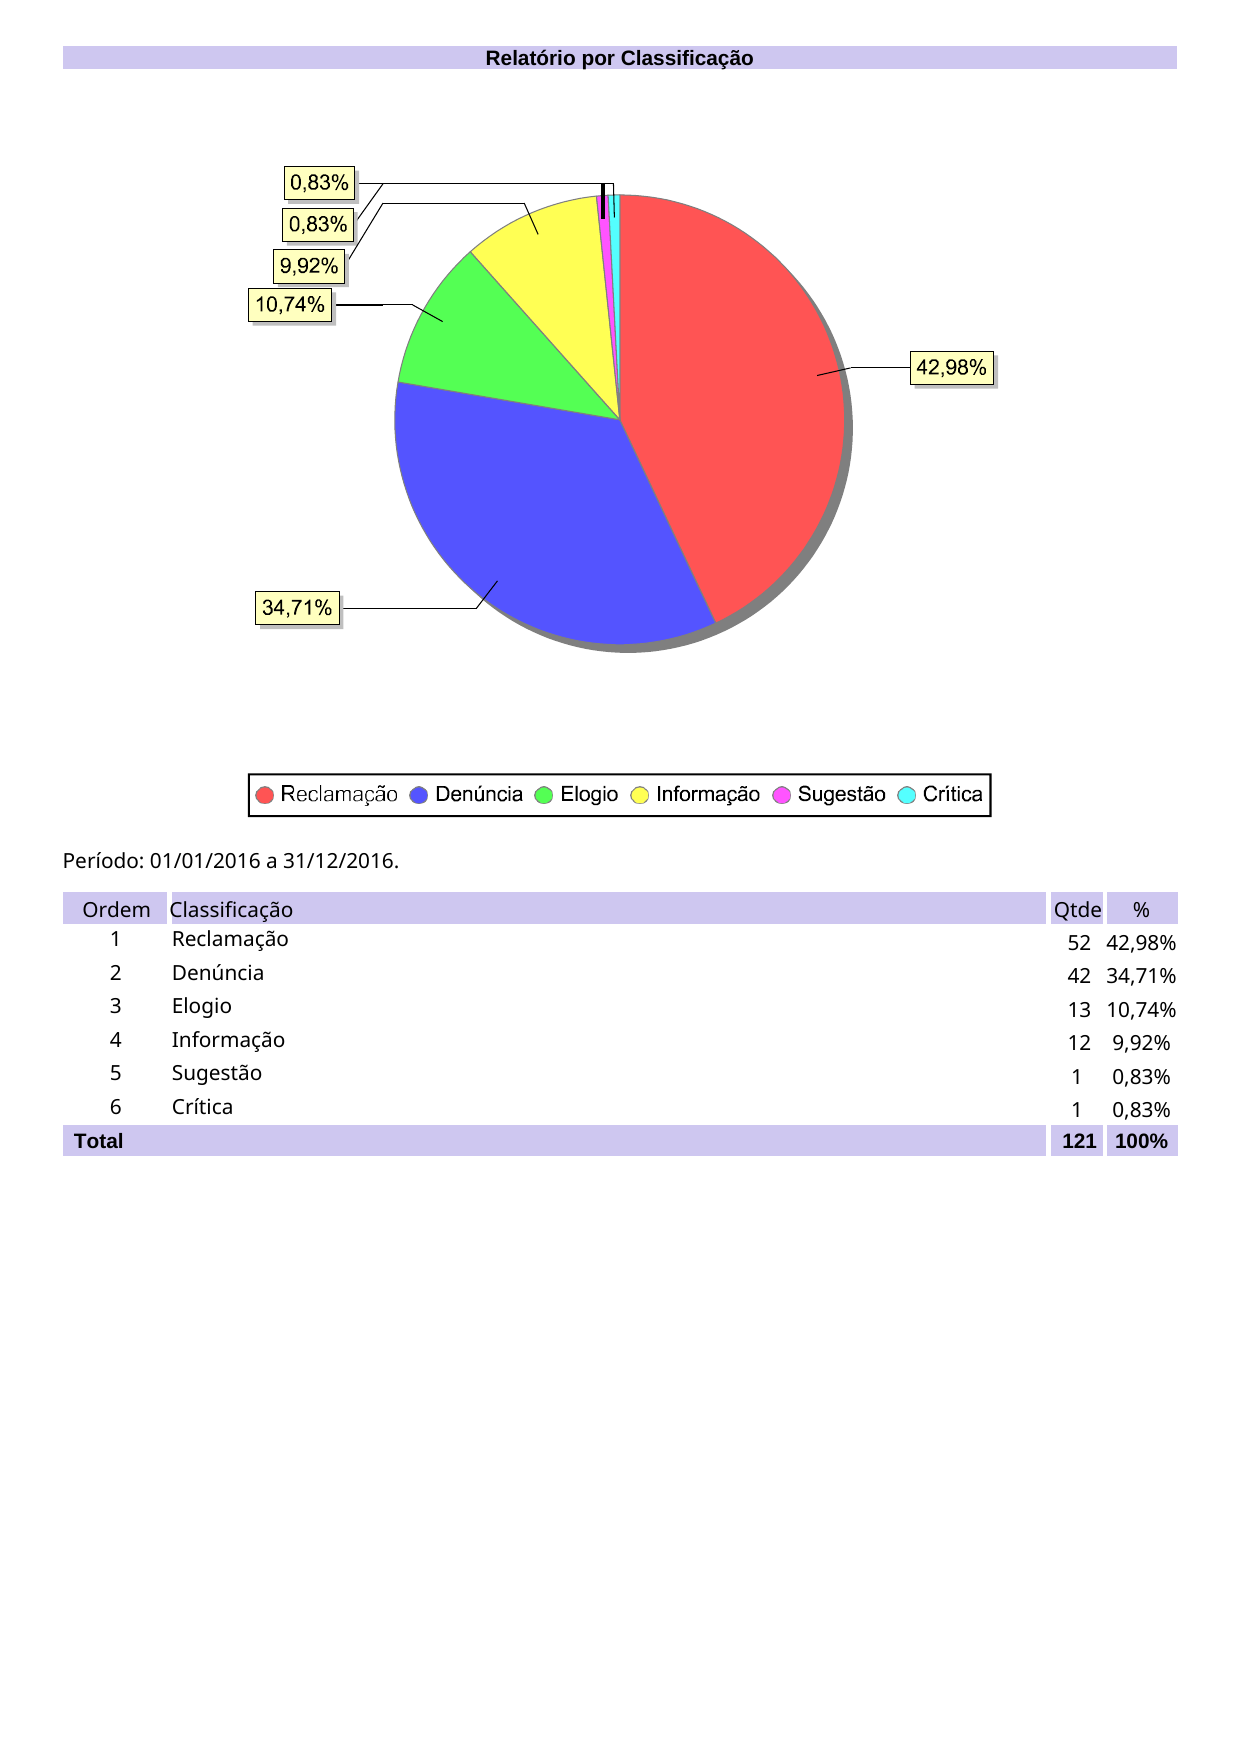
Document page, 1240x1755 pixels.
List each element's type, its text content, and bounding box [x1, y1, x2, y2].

table_header Ordem [63, 892, 167, 924]
table_cell Denúncia [170, 956, 1046, 990]
table_cell Sugestão [170, 1057, 1046, 1091]
table_cell 6 [63, 1091, 169, 1125]
table_cell 12 [1051, 1024, 1103, 1057]
table_cell 42 [1051, 956, 1103, 990]
text Período: 01/01/2016 a 31/12/2016. [62, 846, 1187, 874]
table_cell 1 [63, 924, 169, 956]
table_cell 9,92% [1107, 1024, 1178, 1057]
table_cell 42,98% [1107, 924, 1178, 956]
table_cell 0,83% [1107, 1057, 1178, 1091]
table_header Classificação [172, 892, 1046, 924]
table_cell Reclamação [170, 924, 1046, 956]
table_cell 1 [1051, 1091, 1103, 1125]
table_cell 10,74% [1107, 990, 1178, 1023]
table_cell 3 [63, 990, 169, 1023]
table_cell Total [63, 1125, 1046, 1156]
table_header Qtde [1051, 892, 1103, 924]
table_cell 121 [1051, 1125, 1103, 1156]
table_cell 5 [63, 1057, 169, 1091]
table_cell 52 [1051, 924, 1103, 956]
table_cell 13 [1051, 990, 1103, 1023]
table_cell 34,71% [1107, 956, 1178, 990]
table_cell 2 [63, 956, 169, 990]
table_cell 0,83% [1107, 1091, 1178, 1125]
table_cell Elogio [170, 990, 1046, 1023]
table_cell Informação [170, 1024, 1046, 1057]
table_cell 100% [1107, 1125, 1178, 1156]
table_header % [1107, 892, 1178, 924]
table_cell 1 [1051, 1057, 1103, 1091]
table_cell 4 [63, 1024, 169, 1057]
text Relatório por Classificação [62, 46, 1187, 69]
table_cell Crítica [170, 1091, 1046, 1125]
